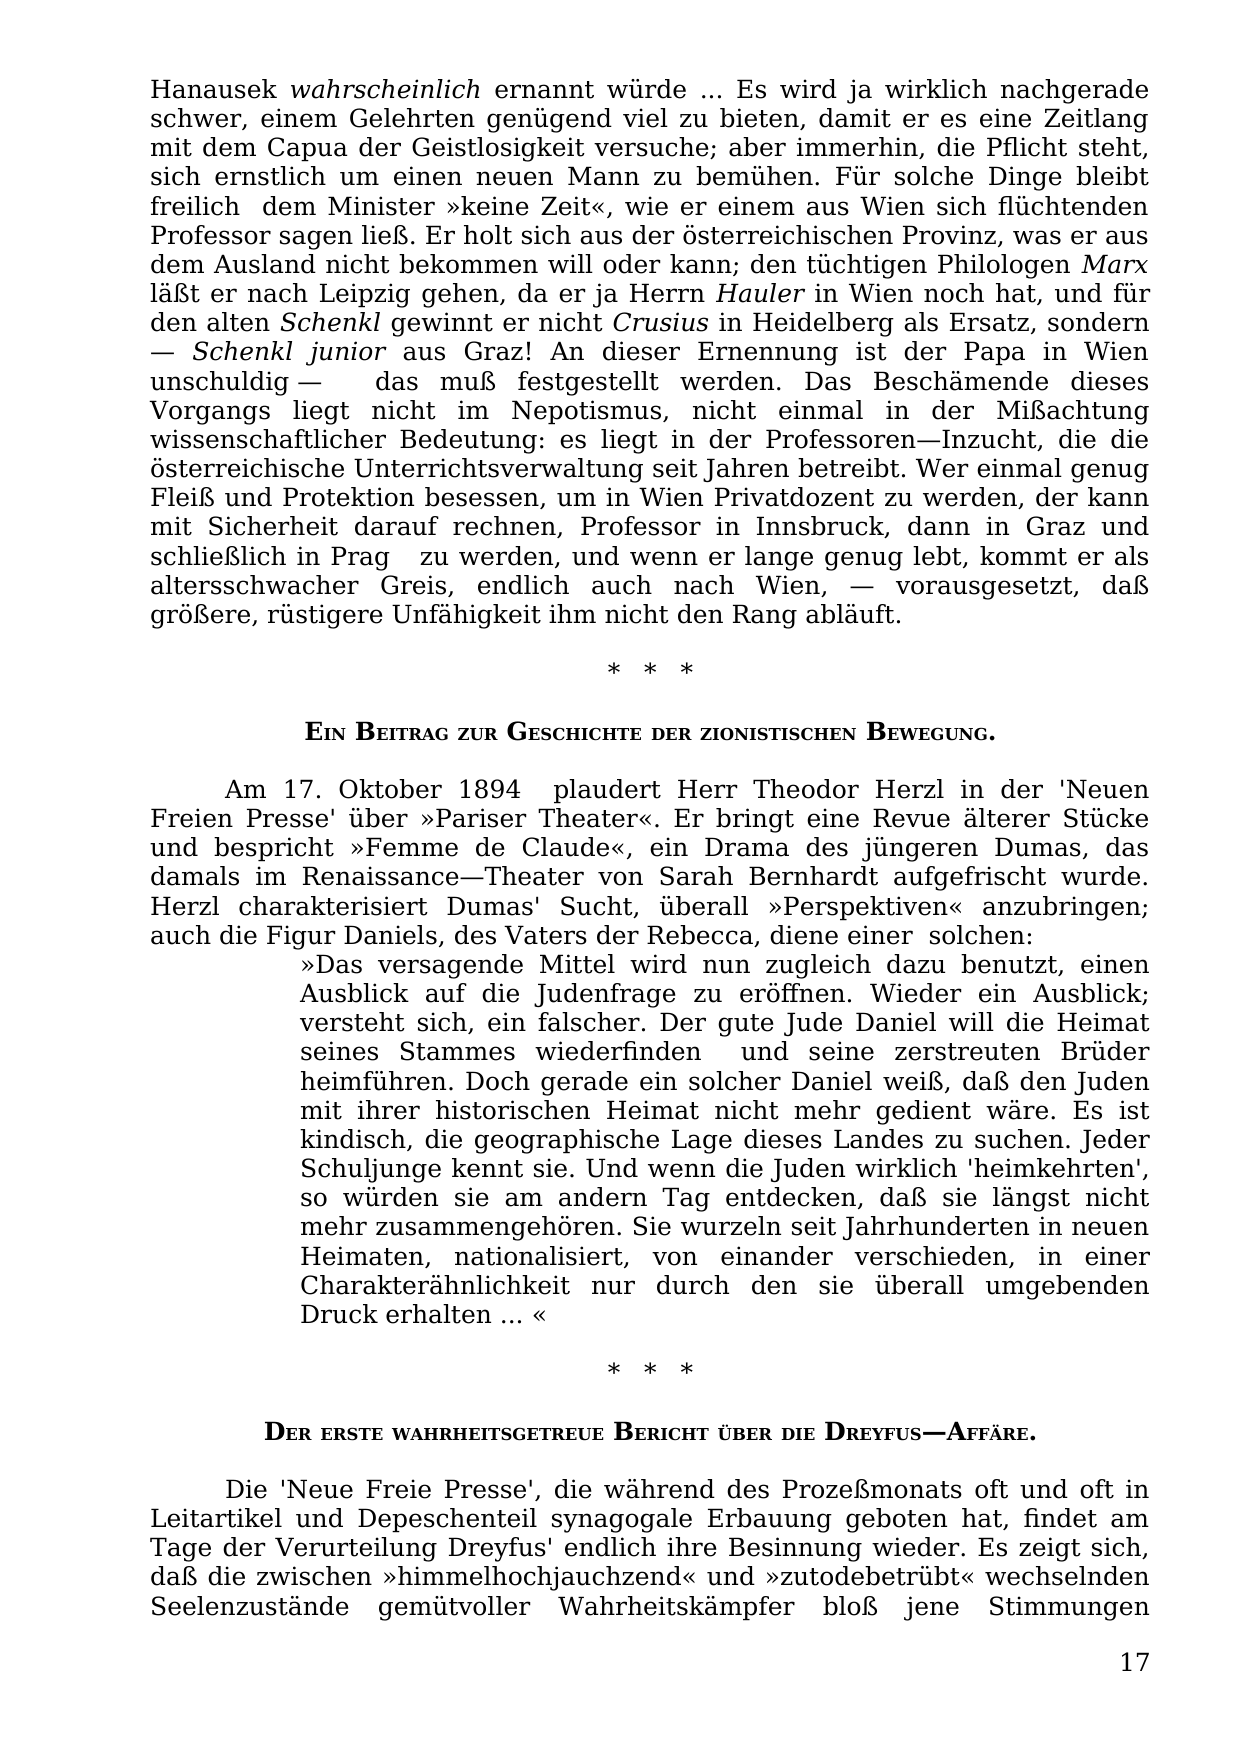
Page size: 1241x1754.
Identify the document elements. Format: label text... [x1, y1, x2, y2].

text Die 'Neue Freie Presse', die während des Prozeßmonats oft und oft in Leitartikel und Depeschenteil synagogale Erbauung geboten hat, findet am Tage der Verurteilung Dreyfus' endlich ihre Besinnung wieder. Es zeigt sich, daß die zwischen »himmelhochjauchzend« und »zutodebetrübt« wechselnden Seelenzustände gemütvoller Wahrheitskämpfer bloß jene Stimmungen [150, 1475, 1151, 1621]
text Ein Beitrag zur Geschichte der zionistischen Bewegung. [150, 687, 1151, 746]
text Hanausek wahrscheinlich ernannt würde ... Es wird ja wirklich nachgerade schwer, einem Gelehrten genügend viel zu bieten, damit er es eine Zeitlang mit dem Capua der Geistlosigkeit versuche; aber immerhin, die Pflicht steht, sich ernstlich um einen neuen Mann zu bemühen. Für solche Dinge bleibt freilich dem Minister »keine Zeit«, wie er einem aus Wien sich flüchtenden Professor sagen ließ. Er holt sich aus der österreichischen Provinz, was er aus dem Ausland nicht bekommen will oder kann; den tüchtigen Philologen Marx läßt er nach Leipzig gehen, da er ja Herrn Hauler in Wien noch hat, und für den alten Schenkl gewinnt er nicht Crusius in Heidelberg als Ersatz, sondern — Schenkl junior aus Graz! An dieser Ernennung ist der Papa in Wien unschuldig — das muß festgestellt werden. Das Beschämende dieses Vorgangs liegt nicht im Nepotismus, nicht einmal in der Mißachtung wissenschaftlicher Bedeutung: es liegt in der Professoren—Inzucht, die die österreichische Unterrichtsverwaltung seit Jahren betreibt. Wer einmal genug Fleiß und Protektion besessen, um in Wien Privatdozent zu werden, der kann mit Sicherheit darauf rechnen, Professor in Innsbruck, dann in Graz und schließlich in Prag zu werden, und wenn er lange genug lebt, kommt er als altersschwacher Greis, endlich auch nach Wien, — vorausgesetzt, daß größere, rüstigere Unfähigkeit ihm nicht den Rang abläuft. [150, 75, 1151, 629]
text * * * [150, 1358, 1151, 1387]
text * * * [150, 658, 1151, 687]
text »Das versagende Mittel wird nun zugleich dazu benutzt, einen Ausblick auf die Judenfrage zu eröffnen. Wieder ein Ausblick; versteht sich, ein falscher. Der gute Jude Daniel will die Heimat seines Stammes wiederfinden und seine zerstreuten Brüder heimführen. Doch gerade ein solcher Daniel weiß, daß den Juden mit ihrer historischen Heimat nicht mehr gedient wäre. Es ist kindisch, die geographische Lage dieses Landes zu suchen. Jeder Schuljunge kennt sie. Und wenn die Juden wirklich 'heimkehrten', so würden sie am andern Tag entdecken, daß sie längst nicht mehr zusammengehören. Sie wurzeln seit Jahrhunderten in neuen Heimaten, nationalisiert, von einander verschieden, in einer Charakterähnlichkeit nur durch den sie überall umgebenden Druck erhalten ... « [300, 950, 1151, 1329]
text Am 17. Oktober 1894 plaudert Herr Theodor Herzl in der 'Neuen Freien Presse' über »Pariser Theater«. Er bringt eine Revue älterer Stücke und bespricht »Femme de Claude«, ein Drama des jüngeren Dumas, das damals im Renaissance—Theater von Sarah Bernhardt aufgefrischt wurde. Herzl charakterisiert Dumas' Sucht, überall »Perspektiven« anzubringen; auch die Figur Daniels, des Vaters der Rebecca, diene einer solchen: [150, 775, 1151, 950]
text Der erste wahrheitsgetreue Bericht über die Dreyfus—Affäre. [150, 1387, 1151, 1446]
